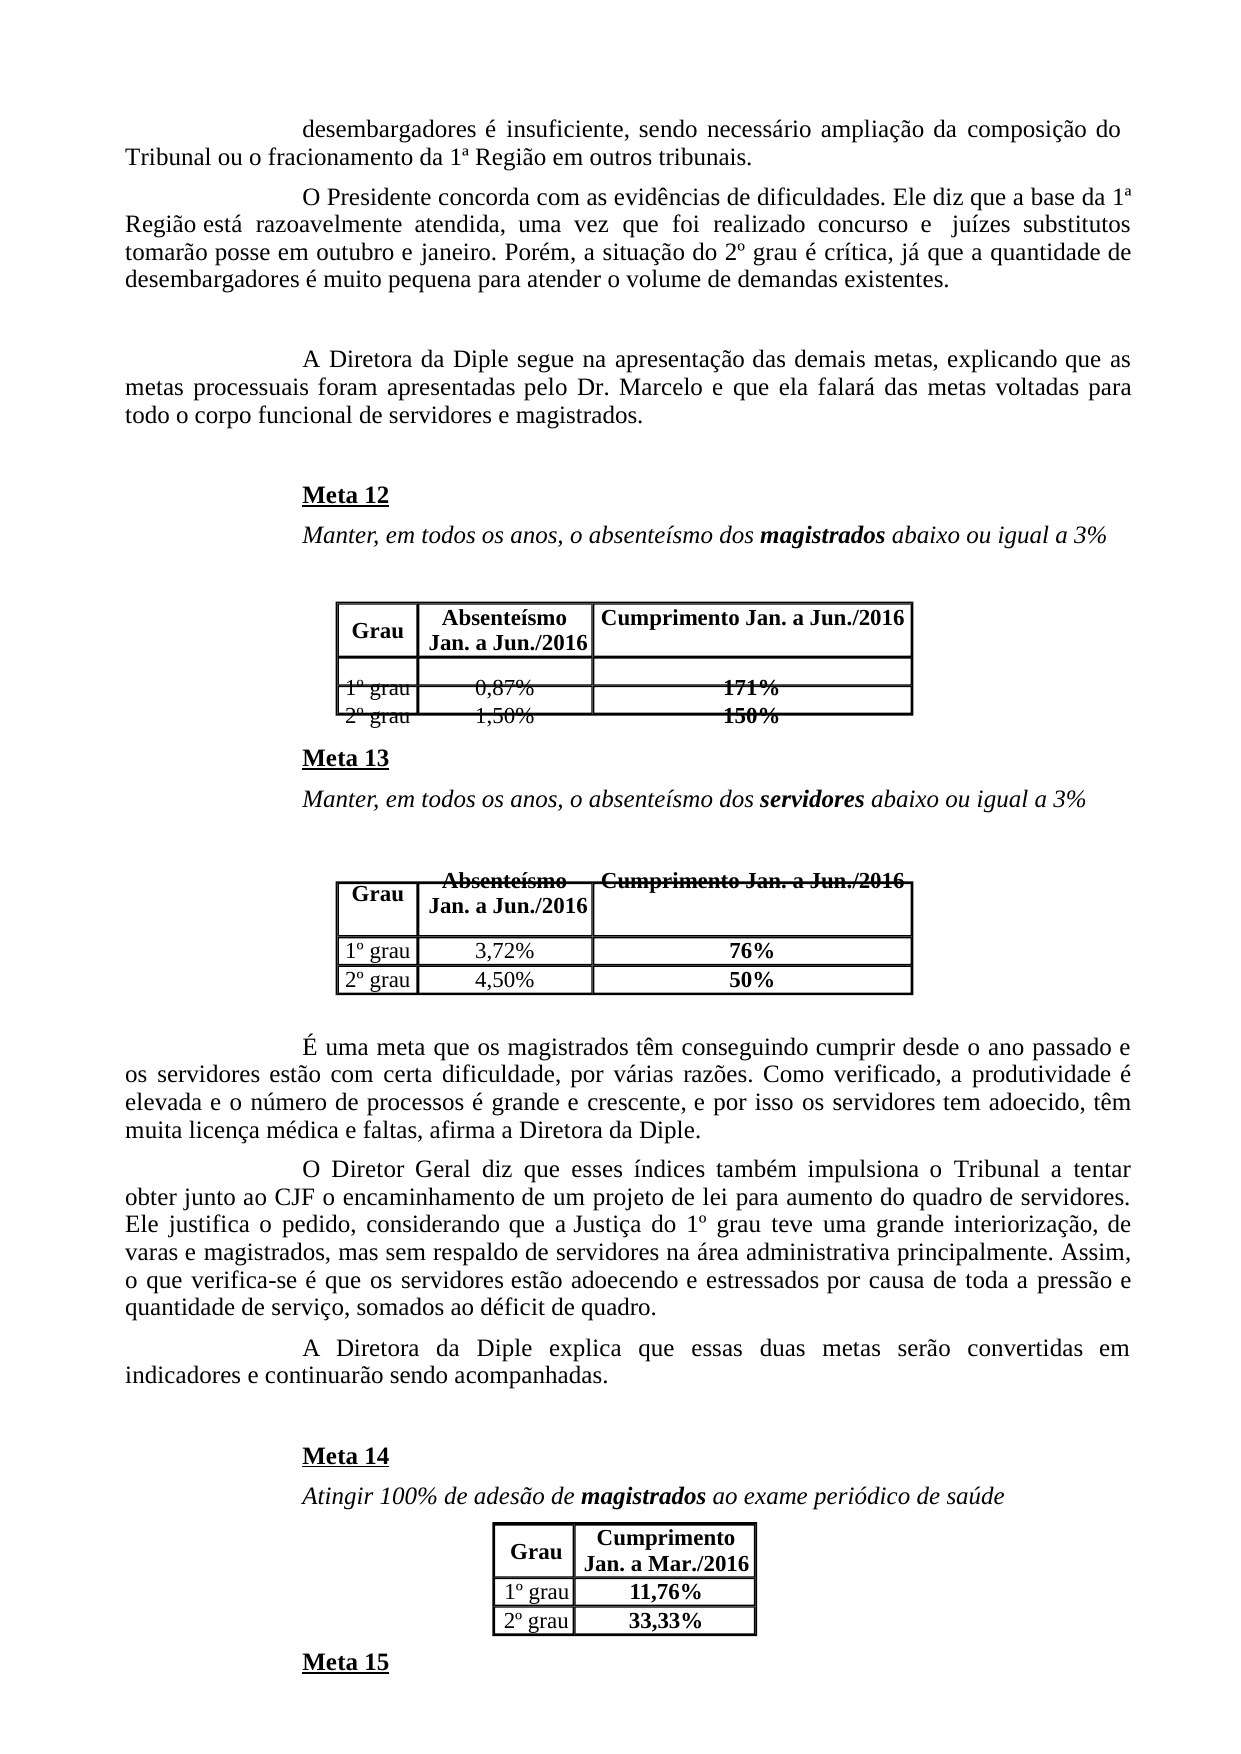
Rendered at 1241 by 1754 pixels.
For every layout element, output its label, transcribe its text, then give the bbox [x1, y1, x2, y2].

text Grau Absenteísmo [351, 867, 587, 901]
text 2º grau 33,33% [498, 1607, 709, 1633]
text 2º grau 4,50% 50% [345, 966, 1140, 991]
text Meta 12 [302, 480, 1140, 509]
text 1º grau 0,87% 171% [345, 674, 1140, 700]
text Meta 13 [302, 743, 1140, 772]
text Cumprimento Jan. a Jun./2016 [601, 604, 1140, 630]
text Manter, em todos os anos, o absenteísmo dos magistrados abaixo ou igual a 3% [302, 520, 1140, 548]
text A Diretora da Diple segue na apresentação das demais metas, explicando que as metas processuais foram apresentadas pelo Dr. Marcelo e que ela falará das metas voltadas para todo o corpo funcional de servidores e magistrados. [125, 346, 1131, 429]
text Jan. a Mar./2016 [578, 1558, 754, 1576]
text Cumprimento Jan. a Jun./2016 [601, 867, 1140, 893]
text Jan. a Jun./2016 [100, 901, 587, 918]
text O Presidente concorda com as evidências de dificuldades. Ele diz que a base da 1ª Região está razoavelmente atendida, uma vez que foi realizado concurso e juízes substitutos tomarão posse em outubro e janeiro. Porém, a situação do 2º grau é crítica, já que a quantidade de desembargadores é muito pequena para atender o volume de demandas existentes. [125, 183, 1131, 293]
text O Diretor Geral diz que esses índices também impulsiona o Tribunal a tentar obter junto ao CJF o encaminhamento de um projeto de lei para aumento do quadro de servidores. Ele justifica o pedido, considerando que a Justiça do 1º grau teve uma grande interiorização, de varas e magistrados, mas sem respaldo de servidores na área administrativa principalmente. Assim, o que verifica-se é que os servidores estão adoecendo e estressados por causa de toda a pressão e quantidade de serviço, somados ao déficit de quadro. [125, 1156, 1131, 1321]
text 1º grau 3,72% 76% [345, 937, 1140, 963]
text Tribunal ou o fracionamento da 1ª Região em outros tribunais. [125, 143, 1140, 171]
text 1º grau 11,76% [498, 1578, 709, 1604]
text É uma meta que os magistrados têm conseguindo cumprir desde o ano passado e os servidores estão com certa dificuldade, por várias razões. Como verificado, a produtividade é elevada e o número de processos é grande e crescente, e por isso os servidores tem adoecido, têm muita licença médica e faltas, afirma a Diretora da Diple. [125, 1033, 1131, 1144]
text 2º grau 1,50% 150% [345, 702, 1140, 729]
text Atingir 100% de adesão de magistrados ao exame periódico de saúde [302, 1481, 1140, 1510]
text Grau Absenteísmo [351, 604, 587, 637]
text Manter, em todos os anos, o absenteísmo dos servidores abaixo ou igual a 3% [302, 783, 1140, 812]
text A Diretora da Diple explica que essas duas metas serão convertidas em indicadores e continuarão sendo acompanhadas. [125, 1334, 1131, 1389]
text Jan. a Jun./2016 [100, 637, 587, 655]
text desembargadores é insuficiente, sendo necessário ampliação da composição do [302, 114, 1140, 143]
text Meta 14 [302, 1441, 1140, 1469]
text Grau Cumprimento [503, 1524, 742, 1558]
text Meta 15 [302, 1647, 1140, 1676]
